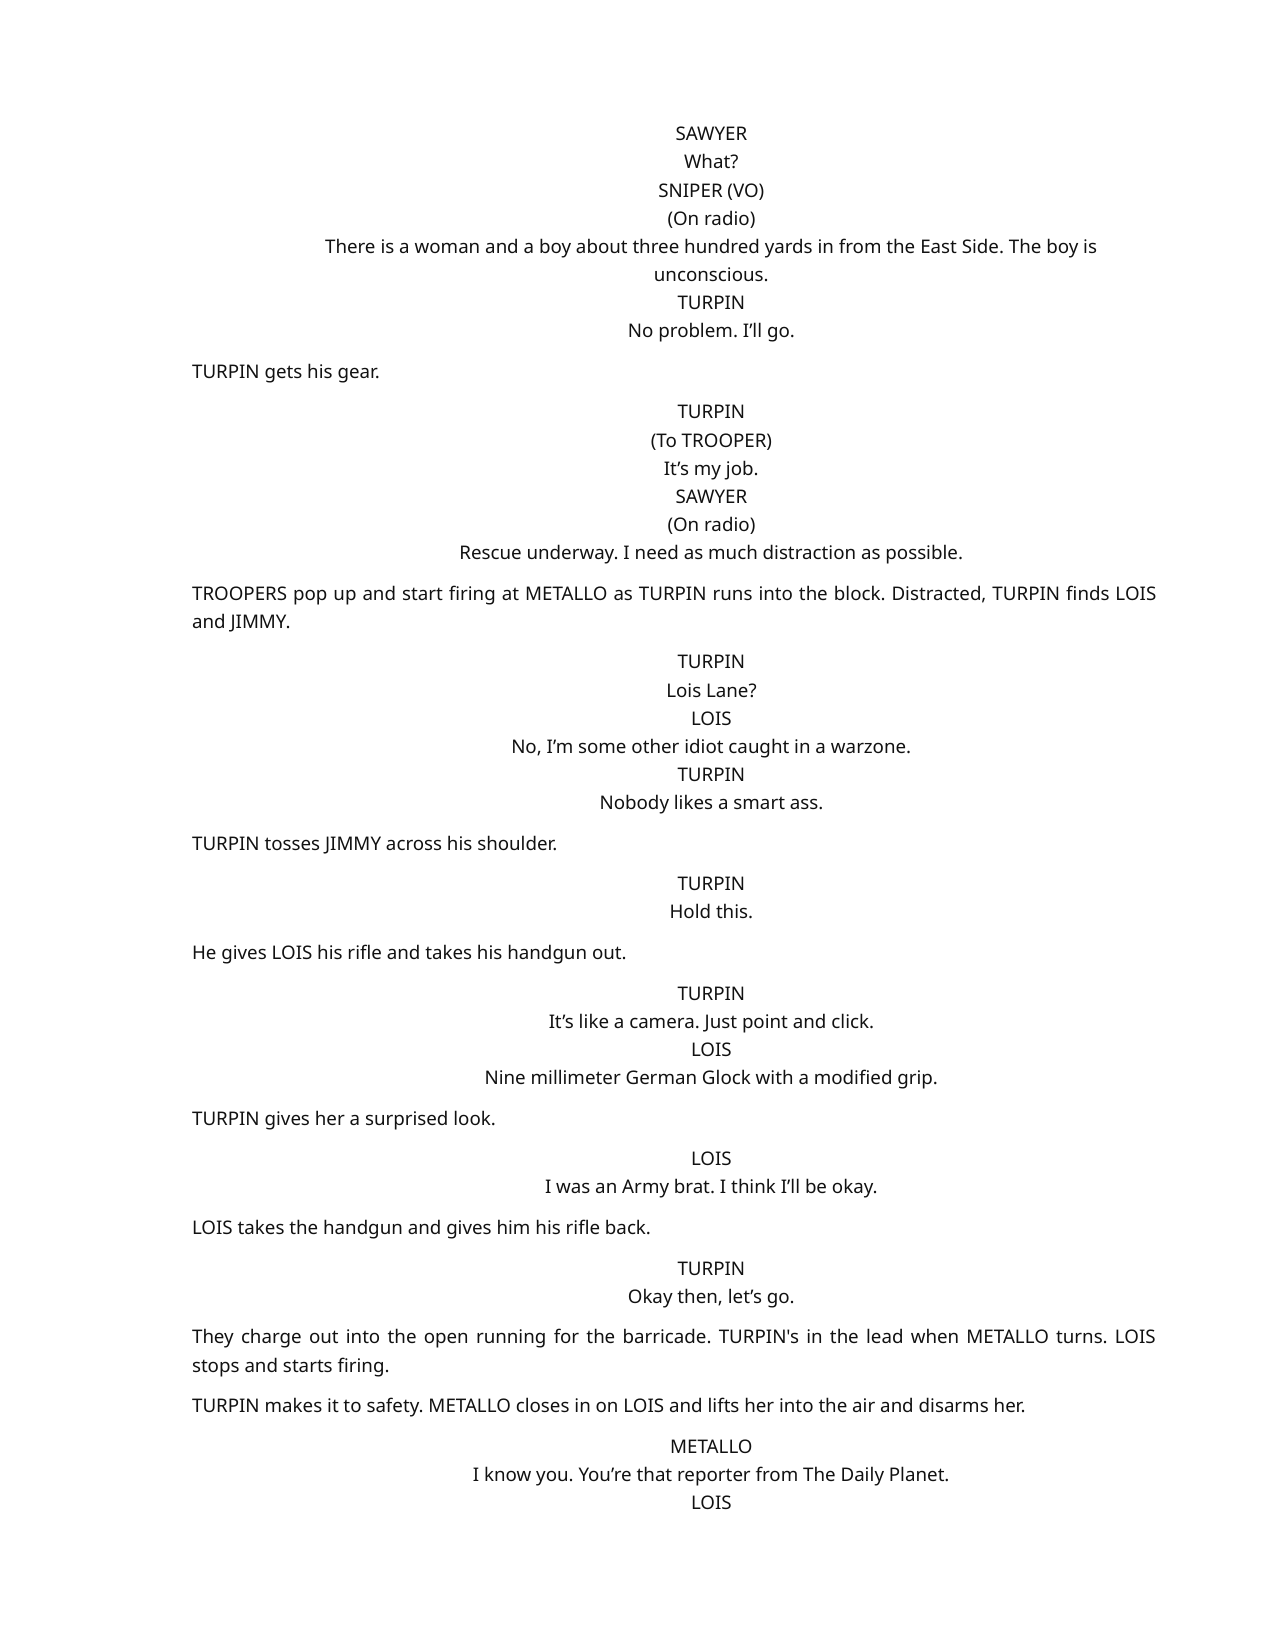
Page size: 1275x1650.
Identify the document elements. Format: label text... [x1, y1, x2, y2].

list They charge out into the open running for the barricade. TURPIN's in the lead when METALLO turns. LOIS stops and starts firing. [118, 1321, 1157, 1377]
list LOIS [118, 1487, 1157, 1515]
list TURPIN Nobody likes a smart ass. [118, 759, 1157, 815]
list TURPIN It’s like a camera. Just point and click. [118, 977, 1157, 1034]
list TROOPERS pop up and start firing at METALLO as TURPIN runs into the block. Distracted, TURPIN finds LOIS and JIMMY. [118, 577, 1157, 634]
list TURPIN tosses JIMMY across his shoulder. [118, 827, 1157, 856]
list TURPIN No problem. I’ll go. [118, 287, 1157, 343]
list TURPIN gets his gear. [118, 356, 1157, 384]
list LOIS I was an Army brat. I think I’ll be okay. [118, 1143, 1157, 1199]
list TURPIN gives her a surprised look. [118, 1102, 1157, 1131]
list LOIS Nine millimeter German Glock with a modified grip. [118, 1034, 1157, 1090]
list METALLO I know you. You’re that reporter from The Daily Planet. [118, 1431, 1157, 1487]
list LOIS No, I’m some other idiot caught in a warzone. [118, 702, 1157, 759]
list SAWYER (On radio) Rescue underway. I need as much distraction as possible. [118, 481, 1157, 565]
list TURPIN makes it to safety. METALLO closes in on LOIS and lifts her into the air and disarms her. [118, 1390, 1157, 1418]
list TURPIN (To TROOPER) It’s my job. [118, 396, 1157, 481]
list LOIS takes the handgun and gives him his rifle back. [118, 1212, 1157, 1240]
list He gives LOIS his rifle and takes his handgun out. [118, 937, 1157, 965]
list TURPIN Hold this. [118, 868, 1157, 924]
list SNIPER (VO) (On radio) There is a woman and a boy about three hundred yards in from the East Side. The boy is unconscious. [118, 174, 1157, 287]
list SAWYER What? [118, 118, 1157, 174]
list TURPIN Lois Lane? [118, 646, 1157, 702]
list TURPIN Okay then, let’s go. [118, 1252, 1157, 1309]
